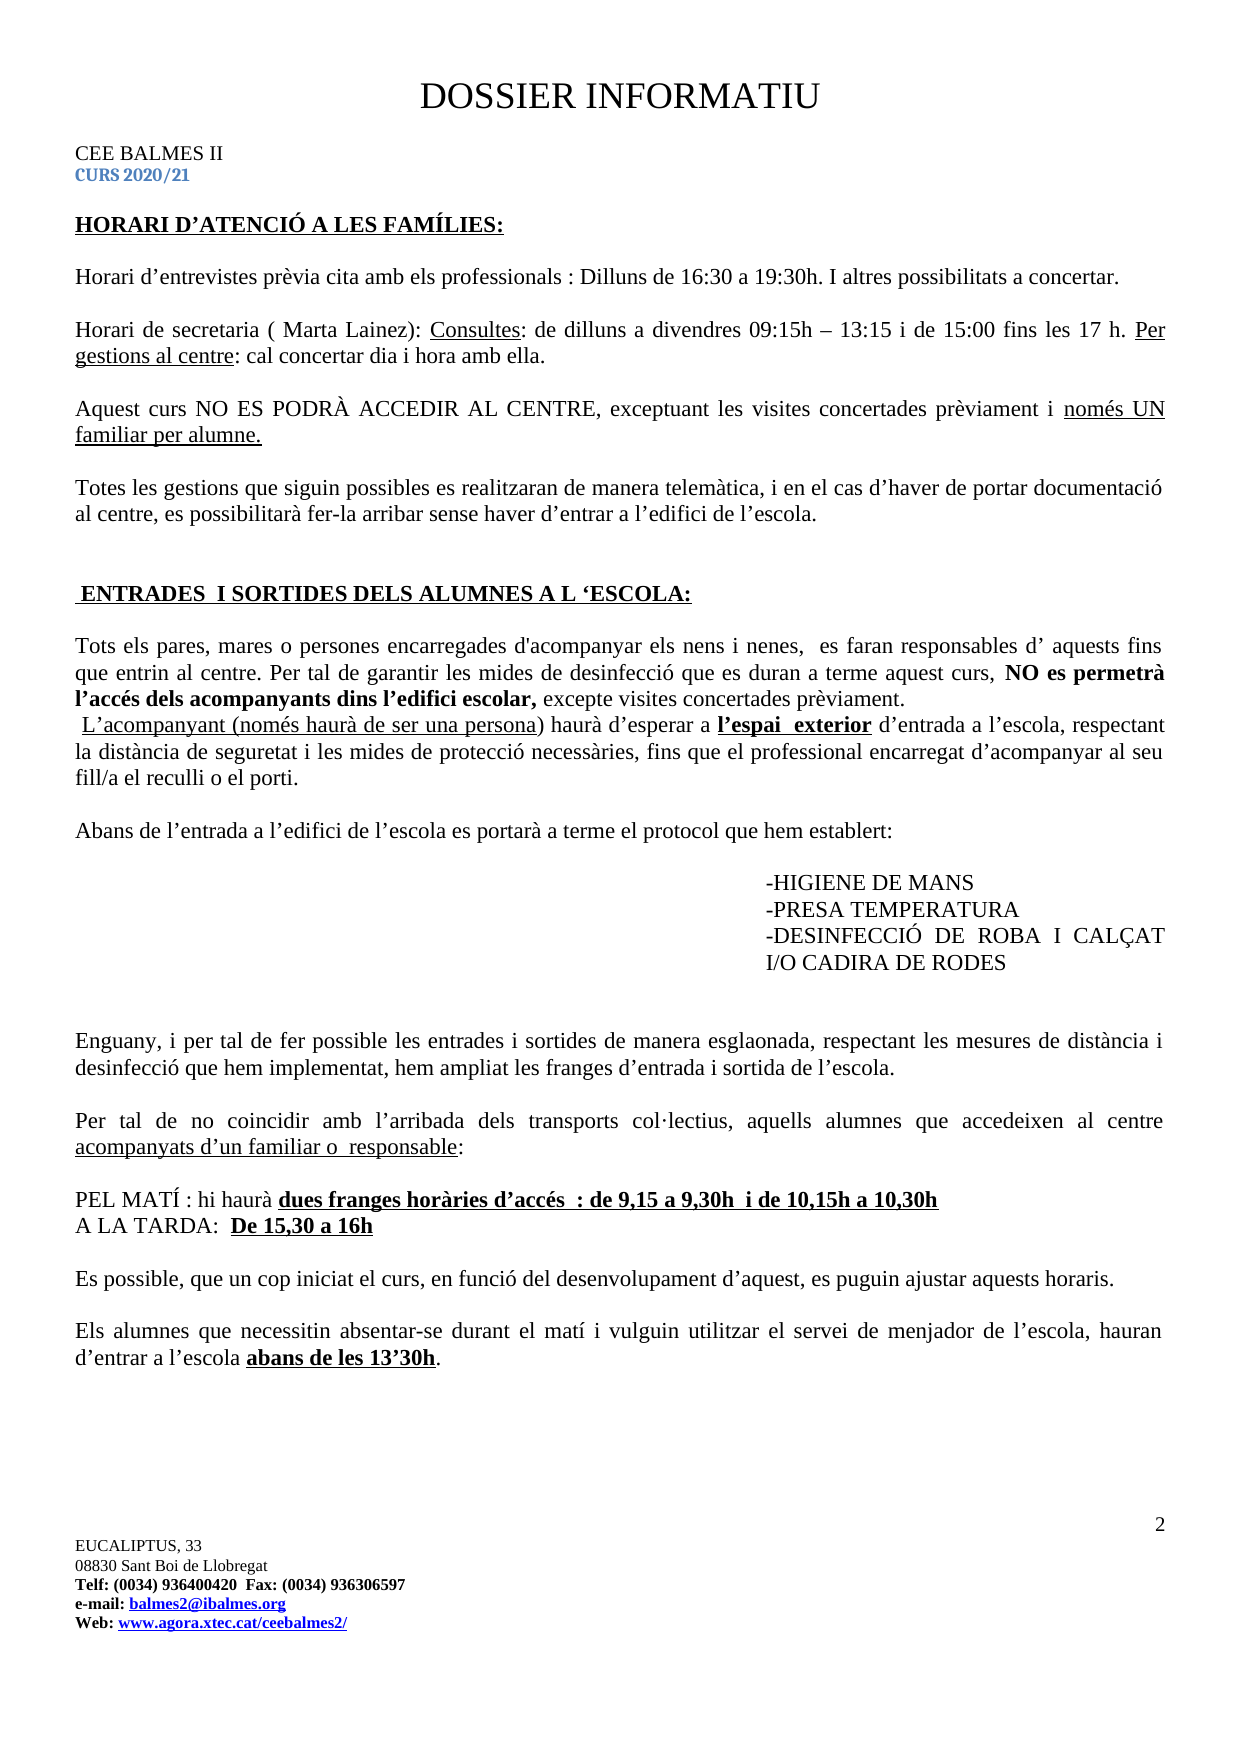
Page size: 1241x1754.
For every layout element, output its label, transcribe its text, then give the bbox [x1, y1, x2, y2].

text -PRESA TEMPERATURA [747, 896, 1165, 922]
text Totes les gestions que siguin possibles es realitzaran de manera telemàtica, i en el cas d’haver de portar documentació al centre, es possibilitarà fer-la arribar sense haver d’entrar a l’edifici de l’escola. [75, 474, 1165, 527]
text Tots els pares, mares o persones encarregades d'acompanyar els nens i nenes, es faran responsables d’ aquests fins que entrin al centre. Per tal de garantir les mides de desinfecció que es duran a terme aquest curs, NO es permetrà l’accés dels acompanyants dins l’edifici escolar, excepte visites concertades prèviament. [75, 632, 1165, 711]
text -DESINFECCIÓ DE ROBA I CALÇAT I/O CADIRA DE RODES [75, 922, 1165, 975]
text Horari d’entrevistes prèvia cita amb els professionals : Dilluns de 16:30 a 19:30h. I altres possibilitats a concertar. [75, 263, 1165, 290]
text HORARI D’ATENCIÓ A LES FAMÍLIES: [75, 211, 1165, 237]
text A LA TARDA: De 15,30 a 16h [75, 1212, 1165, 1238]
text Aquest curs NO ES PODRÀ ACCEDIR AL CENTRE, exceptuant les visites concertades prèviament i només UN familiar per alumne. [75, 395, 1165, 448]
text Abans de l’entrada a l’edifici de l’escola es portarà a terme el protocol que hem establert: [75, 817, 1165, 843]
text -HIGIENE DE MANS [747, 869, 1165, 896]
text PEL MATÍ : hi haurà dues franges horàries d’accés : de 9,15 a 9,30h i de 10,15h a 10,30h [75, 1186, 1165, 1212]
picture [83, 857, 747, 961]
text Horari de secretaria ( Marta Lainez): Consultes: de dilluns a divendres 09:15h – 13:15 i de 15:00 fins les 17 h. Per gestions al centre: cal concertar dia i hora amb ella. [75, 316, 1165, 369]
text Es possible, que un cop iniciat el curs, en funció del desenvolupament d’aquest, es puguin ajustar aquests horaris. [75, 1265, 1165, 1291]
text Enguany, i per tal de fer possible les entrades i sortides de manera esglaonada, respectant les mesures de distància i desinfecció que hem implementat, hem ampliat les franges d’entrada i sortida de l’escola. [75, 1028, 1165, 1080]
text ENTRADES I SORTIDES DELS ALUMNES A L ‘ESCOLA: [75, 579, 1165, 606]
text Els alumnes que necessitin absentar-se durant el matí i vulguin utilitzar el servei de menjador de l’escola, hauran d’entrar a l’escola abans de les 13’30h. [75, 1317, 1165, 1370]
text Per tal de no coincidir amb l’arribada dels transports col·lectius, aquells alumnes que accedeixen al centre acompanyats d’un familiar o responsable: [75, 1107, 1165, 1159]
text L’acompanyant (només haurà de ser una persona) haurà d’esperar a l’espai exterior d’entrada a l’escola, respectant la distància de seguretat i les mides de protecció necessàries, fins que el professional encarregat d’acompanyar al seu fill/a el reculli o el porti. [75, 711, 1165, 790]
